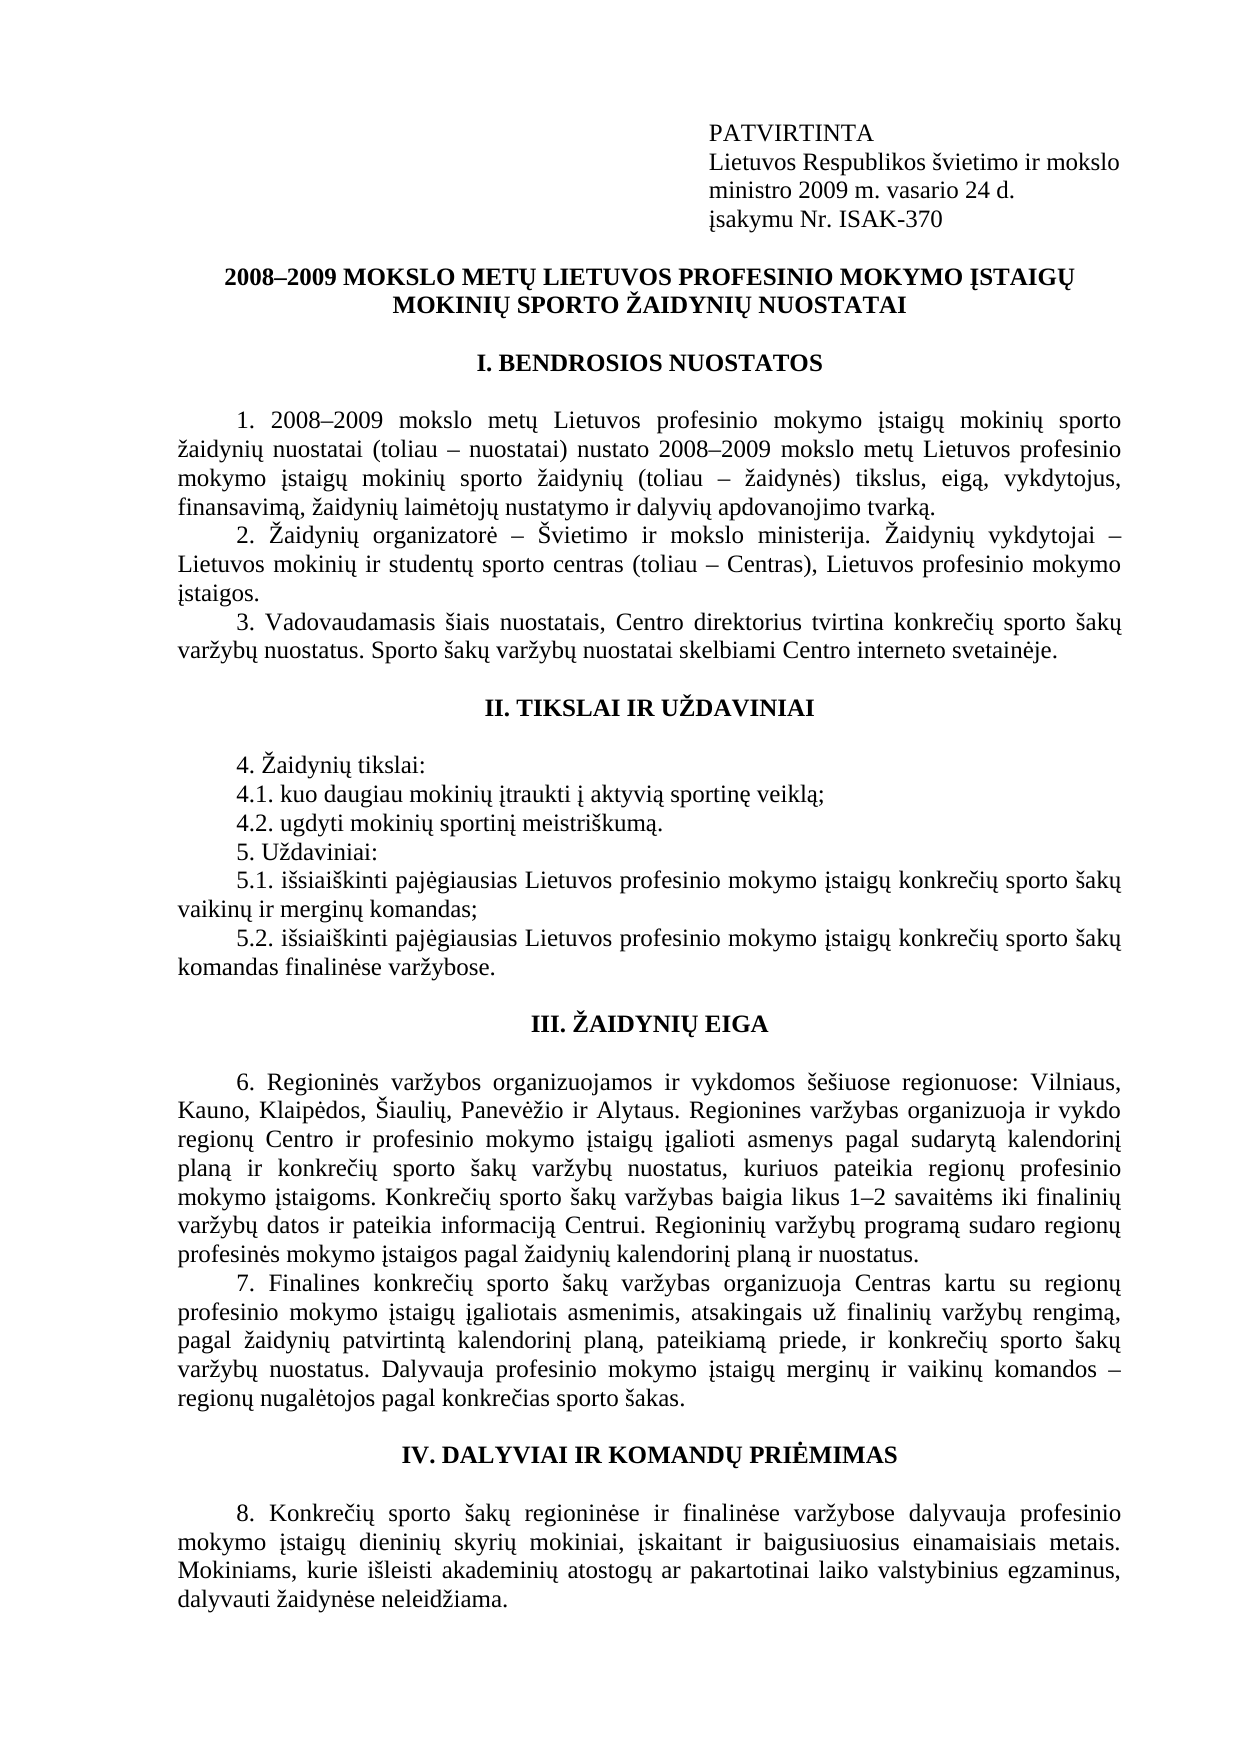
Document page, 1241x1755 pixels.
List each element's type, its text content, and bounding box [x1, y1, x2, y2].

text 7. Finalines konkrečių sporto šakų varžybas organizuoja Centras kartu su regionų profesinio mokymo įstaigų įgaliotais asmenimis, atsakingais už finalinių varžybų rengimą, pagal žaidynių patvirtintą kalendorinį planą, pateikiamą priede, ir konkrečių sporto šakų varžybų nuostatus. Dalyvauja profesinio mokymo įstaigų merginų ir vaikinų komandos – regionų nugalėtojos pagal konkrečias sporto šakas. [177, 1268, 1122, 1412]
text 2. Žaidynių organizatorė – Švietimo ir mokslo ministerija. Žaidynių vykdytojai – Lietuvos mokinių ir studentų sporto centras (toliau – Centras), Lietuvos profesinio mokymo įstaigos. [177, 521, 1122, 607]
text IV. DALYVIAI IR KOMANDŲ PRIĖMIMAS [177, 1441, 1122, 1469]
text PATVIRTINTA [177, 118, 1122, 147]
text įsakymu Nr. ISAK-370 [177, 204, 1122, 233]
text II. TIKSLAI IR UŽDAVINIAI [177, 693, 1122, 722]
text 3. Vadovaudamasis šiais nuostatais, Centro direktorius tvirtina konkrečių sporto šakų varžybų nuostatus. Sporto šakų varžybų nuostatai skelbiami Centro interneto svetainėje. [177, 607, 1122, 664]
text 6. Regioninės varžybos organizuojamos ir vykdomos šešiuose regionuose: Vilniaus, Kauno, Klaipėdos, Šiaulių, Panevėžio ir Alytaus. Regionines varžybas organizuoja ir vykdo regionų Centro ir profesinio mokymo įstaigų įgalioti asmenys pagal sudarytą kalendorinį planą ir konkrečių sporto šakų varžybų nuostatus, kuriuos pateikia regionų profesinio mokymo įstaigoms. Konkrečių sporto šakų varžybas baigia likus 1–2 savaitėms iki finalinių varžybų datos ir pateikia informaciją Centrui. Regioninių varžybų programą sudaro regionų profesinės mokymo įstaigos pagal žaidynių kalendorinį planą ir nuostatus. [177, 1067, 1122, 1268]
text 4.1. kuo daugiau mokinių įtraukti į aktyvią sportinę veiklą; [177, 779, 1122, 808]
text 5.1. išsiaiškinti pajėgiausias Lietuvos profesinio mokymo įstaigų konkrečių sporto šakų vaikinų ir merginų komandas; [177, 866, 1122, 923]
text ministro 2009 m. vasario 24 d. [177, 176, 1122, 204]
text 2008–2009 MOKSLO METŲ LIETUVOS PROFESINIO MOKYMO ĮSTAIGŲ MOKINIŲ SPORTO ŽAIDYNIŲ NUOSTATAI [177, 262, 1122, 319]
text 4.2. ugdyti mokinių sportinį meistriškumą. [177, 808, 1122, 837]
text I. BENDROSIOS NUOSTATOS [177, 348, 1122, 377]
text 8. Konkrečių sporto šakų regioninėse ir finalinėse varžybose dalyvauja profesinio mokymo įstaigų dieninių skyrių mokiniai, įskaitant ir baigusiuosius einamaisiais metais. Mokiniams, kurie išleisti akademinių atostogų ar pakartotinai laiko valstybinius egzaminus, dalyvauti žaidynėse neleidžiama. [177, 1498, 1122, 1613]
text 5. Uždaviniai: [177, 837, 1122, 866]
text 4. Žaidynių tikslai: [177, 751, 1122, 779]
text III. ŽAIDYNIŲ EIGA [177, 1009, 1122, 1038]
text 5.2. išsiaiškinti pajėgiausias Lietuvos profesinio mokymo įstaigų konkrečių sporto šakų komandas finalinėse varžybose. [177, 923, 1122, 981]
text 1. 2008–2009 mokslo metų Lietuvos profesinio mokymo įstaigų mokinių sporto žaidynių nuostatai (toliau – nuostatai) nustato 2008–2009 mokslo metų Lietuvos profesinio mokymo įstaigų mokinių sporto žaidynių (toliau – žaidynės) tikslus, eigą, vykdytojus, finansavimą, žaidynių laimėtojų nustatymo ir dalyvių apdovanojimo tvarką. [177, 406, 1122, 521]
text Lietuvos Respublikos švietimo ir mokslo [177, 147, 1122, 176]
